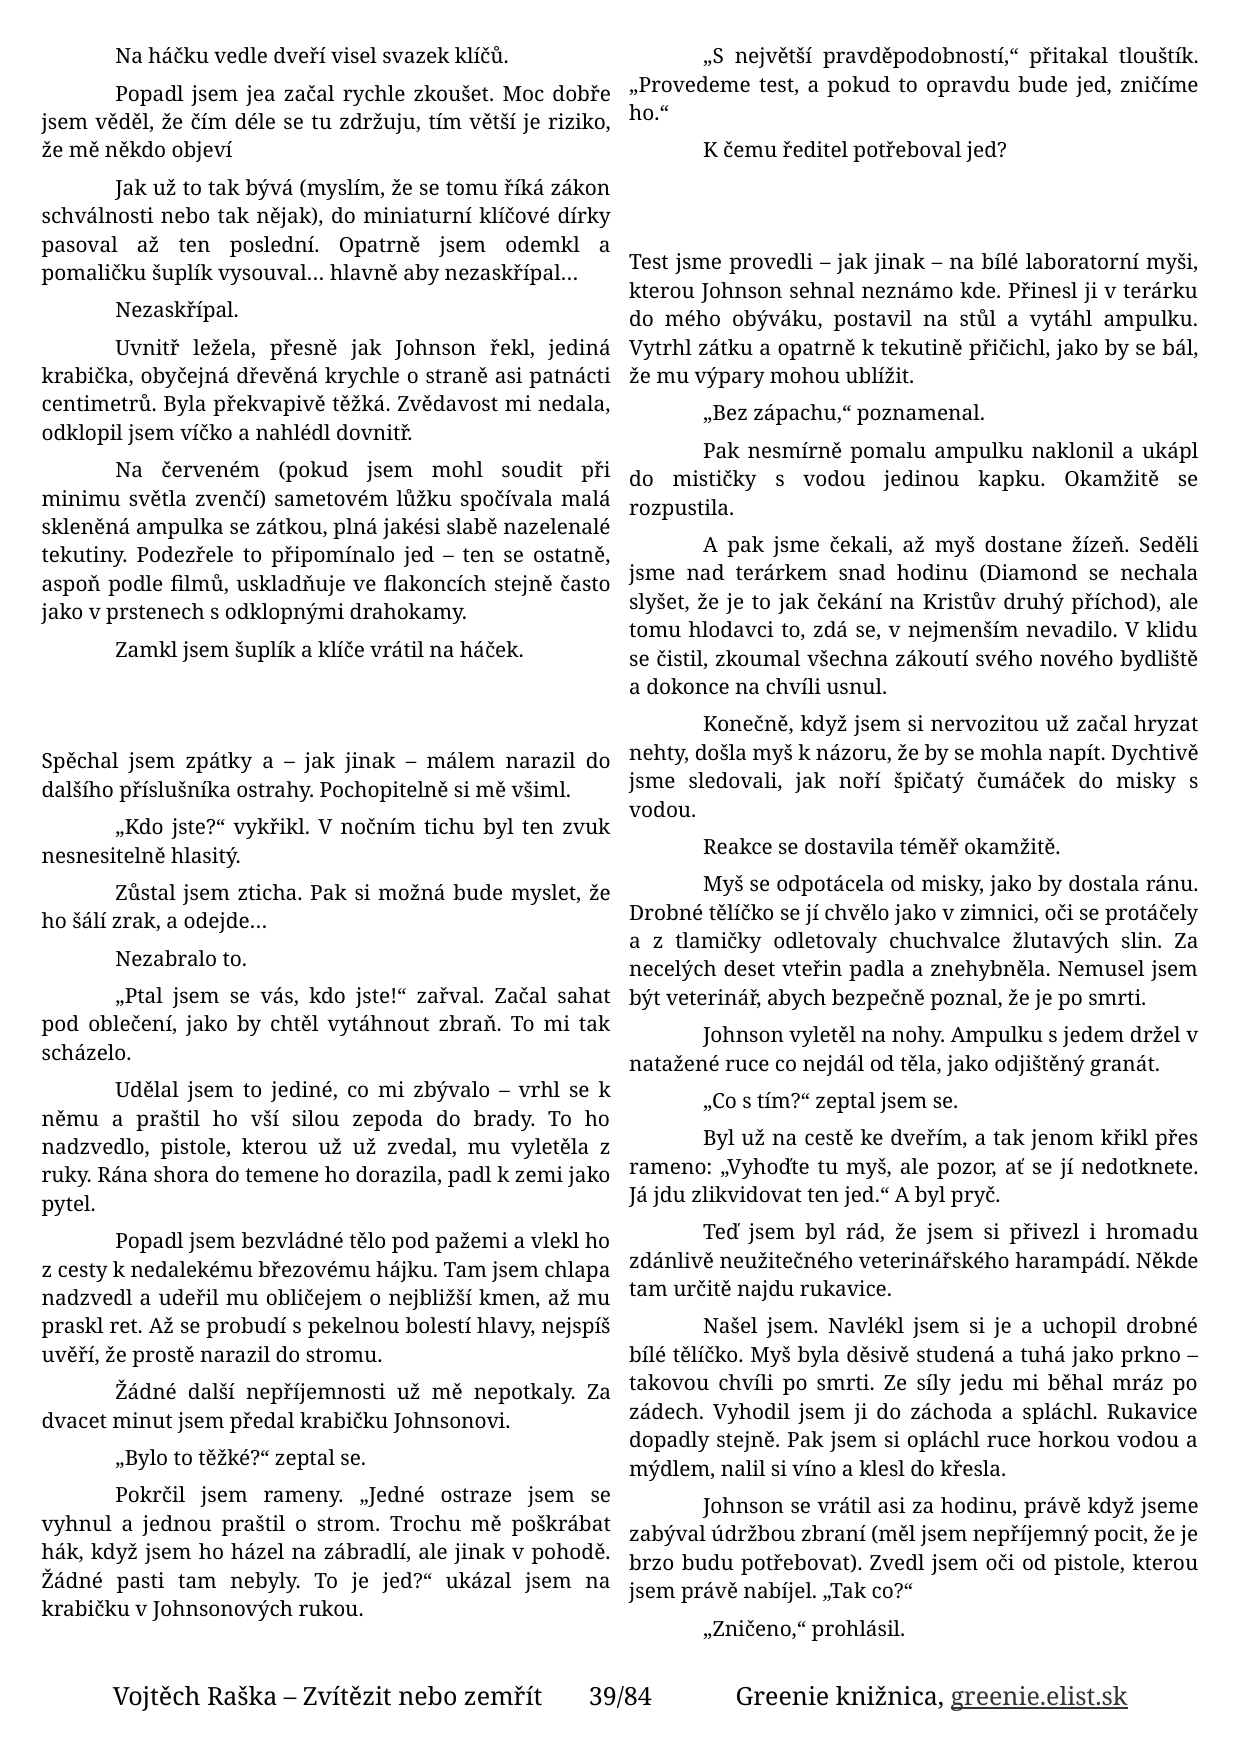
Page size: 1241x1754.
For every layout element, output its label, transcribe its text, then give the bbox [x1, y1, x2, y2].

text „Bylo to těžké?“ zeptal se. [41, 1443, 611, 1472]
text Jak už to tak bývá (myslím, že se tomu říká zákon schválnosti nebo tak nějak), do miniaturní klíčové dírky pasoval až ten poslední. Opatrně jsem odemkl a pomaličku šuplík vysouval… hlavně aby nezaskřípal… [41, 173, 611, 287]
text Na červeném (pokud jsem mohl soudit při minimu světla zvenčí) sametovém lůžku spočívala malá skleněná ampulka se zátkou, plná jakési slabě nazelenalé tekutiny. Podezřele to připomínalo jed – ten se ostatně, aspoň podle filmů, uskladňuje ve flakoncích stejně často jako v prstenech s odklopnými drahokamy. [41, 455, 611, 626]
text Konečně, když jsem si nervozitou už začal hryzat nehty, došla myš k názoru, že by se mohla napít. Dychtivě jsme sledovali, jak noří špičatý čumáček do misky s vodou. [629, 709, 1199, 823]
text Zamkl jsem šuplík a klíče vrátil na háček. [41, 635, 611, 663]
text Spěchal jsem zpátky a – jak jinak – málem narazil do dalšího příslušníka ostrahy. Pochopitelně si mě všiml. [41, 747, 611, 803]
text Popadl jsem jea začal rychle zkoušet. Moc dobře jsem věděl, že čím déle se tu zdržuju, tím větší je riziko, že mě někdo objeví [41, 79, 611, 164]
text Byl už na cestě ke dveřím, a tak jenom křikl přes rameno: „Vyhoďte tu myš, ale pozor, ať se jí nedotknete. Já jdu zlikvidovat ten jed.“ A byl pryč. [629, 1123, 1199, 1209]
text Nezabralo to. [41, 944, 611, 972]
text „Kdo jste?“ vykřikl. V nočním tichu byl ten zvuk nesnesitelně hlasitý. [41, 812, 611, 869]
text Nezaskřípal. [41, 295, 611, 324]
text Johnson se vrátil asi za hodinu, právě když jseme zabýval údržbou zbraní (měl jsem nepříjemný pocit, že je brzo budu potřebovat). Zvedl jsem oči od pistole, kterou jsem právě nabíjel. „Tak co?“ [629, 1491, 1199, 1605]
text Našel jsem. Navlékl jsem si je a uchopil drobné bílé tělíčko. Myš byla děsivě studená a tuhá jako prkno – takovou chvíli po smrti. Ze síly jedu mi běhal mráz po zádech. Vyhodil jsem ji do záchoda a spláchl. Rukavice dopadly stejně. Pak jsem si opláchl ruce horkou vodou a mýdlem, nalil si víno a klesl do křesla. [629, 1312, 1199, 1482]
text „S největší pravděpodobností,“ přitakal tlouštík. „Provedeme test, a pokud to opravdu bude jed, zničíme ho.“ [629, 41, 1199, 127]
text Test jsme provedli – jak jinak – na bílé laboratorní myši, kterou Johnson sehnal neznámo kde. Přinesl ji v terárku do mého obýváku, postavil na stůl a vytáhl ampulku. Vytrhl zátku a opatrně k tekutině přičichl, jako by se bál, že mu výpary mohou ublížit. [629, 247, 1199, 389]
text K čemu ředitel potřeboval jed? [629, 136, 1199, 164]
text Johnson vyletěl na nohy. Ampulku s jedem držel v natažené ruce co nejdál od těla, jako odjištěný granát. [629, 1020, 1199, 1077]
text Žádné další nepříjemnosti už mě nepotkaly. Za dvacet minut jsem předal krabičku Johnsonovi. [41, 1377, 611, 1434]
text „Bez zápachu,“ poznamenal. [629, 398, 1199, 427]
text „Zničeno,“ prohlásil. [629, 1614, 1199, 1642]
text Na háčku vedle dveří visel svazek klíčů. [41, 41, 611, 70]
text A pak jsme čekali, až myš dostane žízeň. Seděli jsme nad terárkem snad hodinu (Diamond se nechala slyšet, že je to jak čekání na Kristův druhý příchod), ale tomu hlodavci to, zdá se, v nejmenším nevadilo. V klidu se čistil, zkoumal všechna zákoutí svého nového bydliště a dokonce na chvíli usnul. [629, 530, 1199, 701]
text Udělal jsem to jediné, co mi zbývalo – vrhl se k němu a praštil ho vší silou zepoda do brady. To ho nadzvedlo, pistole, kterou už už zvedal, mu vyletěla z ruky. Rána shora do temene ho dorazila, padl k zemi jako pytel. [41, 1075, 611, 1217]
text Pokrčil jsem rameny. „Jedné ostraze jsem se vyhnul a jednou praštil o strom. Trochu mě poškrábat hák, když jsem ho házel na zábradlí, ale jinak v pohodě. Žádné pasti tam nebyly. To je jed?“ ukázal jsem na krabičku v Johnsonových rukou. [41, 1480, 611, 1623]
text „Co s tím?“ zeptal jsem se. [629, 1086, 1199, 1114]
text Reakce se dostavila téměř okamžitě. [629, 832, 1199, 860]
text „Ptal jsem se vás, kdo jste!“ zařval. Začal sahat pod oblečení, jako by chtěl vytáhnout zbraň. To mi tak scházelo. [41, 981, 611, 1066]
text Zůstal jsem zticha. Pak si možná bude myslet, že ho šálí zrak, a odejde… [41, 878, 611, 935]
text Uvnitř ležela, přesně jak Johnson řekl, jediná krabička, obyčejná dřevěná krychle o straně asi patnácti centimetrů. Byla překvapivě těžká. Zvědavost mi nedala, odklopil jsem víčko a nahlédl dovnitř. [41, 333, 611, 446]
text Pak nesmírně pomalu ampulku naklonil a ukápl do mističky s vodou jedinou kapku. Okamžitě se rozpustila. [629, 436, 1199, 521]
text Popadl jsem bezvládné tělo pod pažemi a vlekl ho z cesty k nedalekému březovému hájku. Tam jsem chlapa nadzvedl a udeřil mu obličejem o nejbližší kmen, až mu praskl ret. Až se probudí s pekelnou bolestí hlavy, nejspíš uvěří, že prostě narazil do stromu. [41, 1226, 611, 1368]
text Myš se odpotácela od misky, jako by dostala ránu. Drobné tělíčko se jí chvělo jako v zimnici, oči se protáčely a z tlamičky odletovaly chuchvalce žlutavých slin. Za necelých deset vteřin padla a znehybněla. Nemusel jsem být veterinář, abych bezpečně poznal, že je po smrti. [629, 869, 1199, 1011]
text Teď jsem byl rád, že jsem si přivezl i hromadu zdánlivě neužitečného veterinářského harampádí. Někde tam určitě najdu rukavice. [629, 1217, 1199, 1303]
